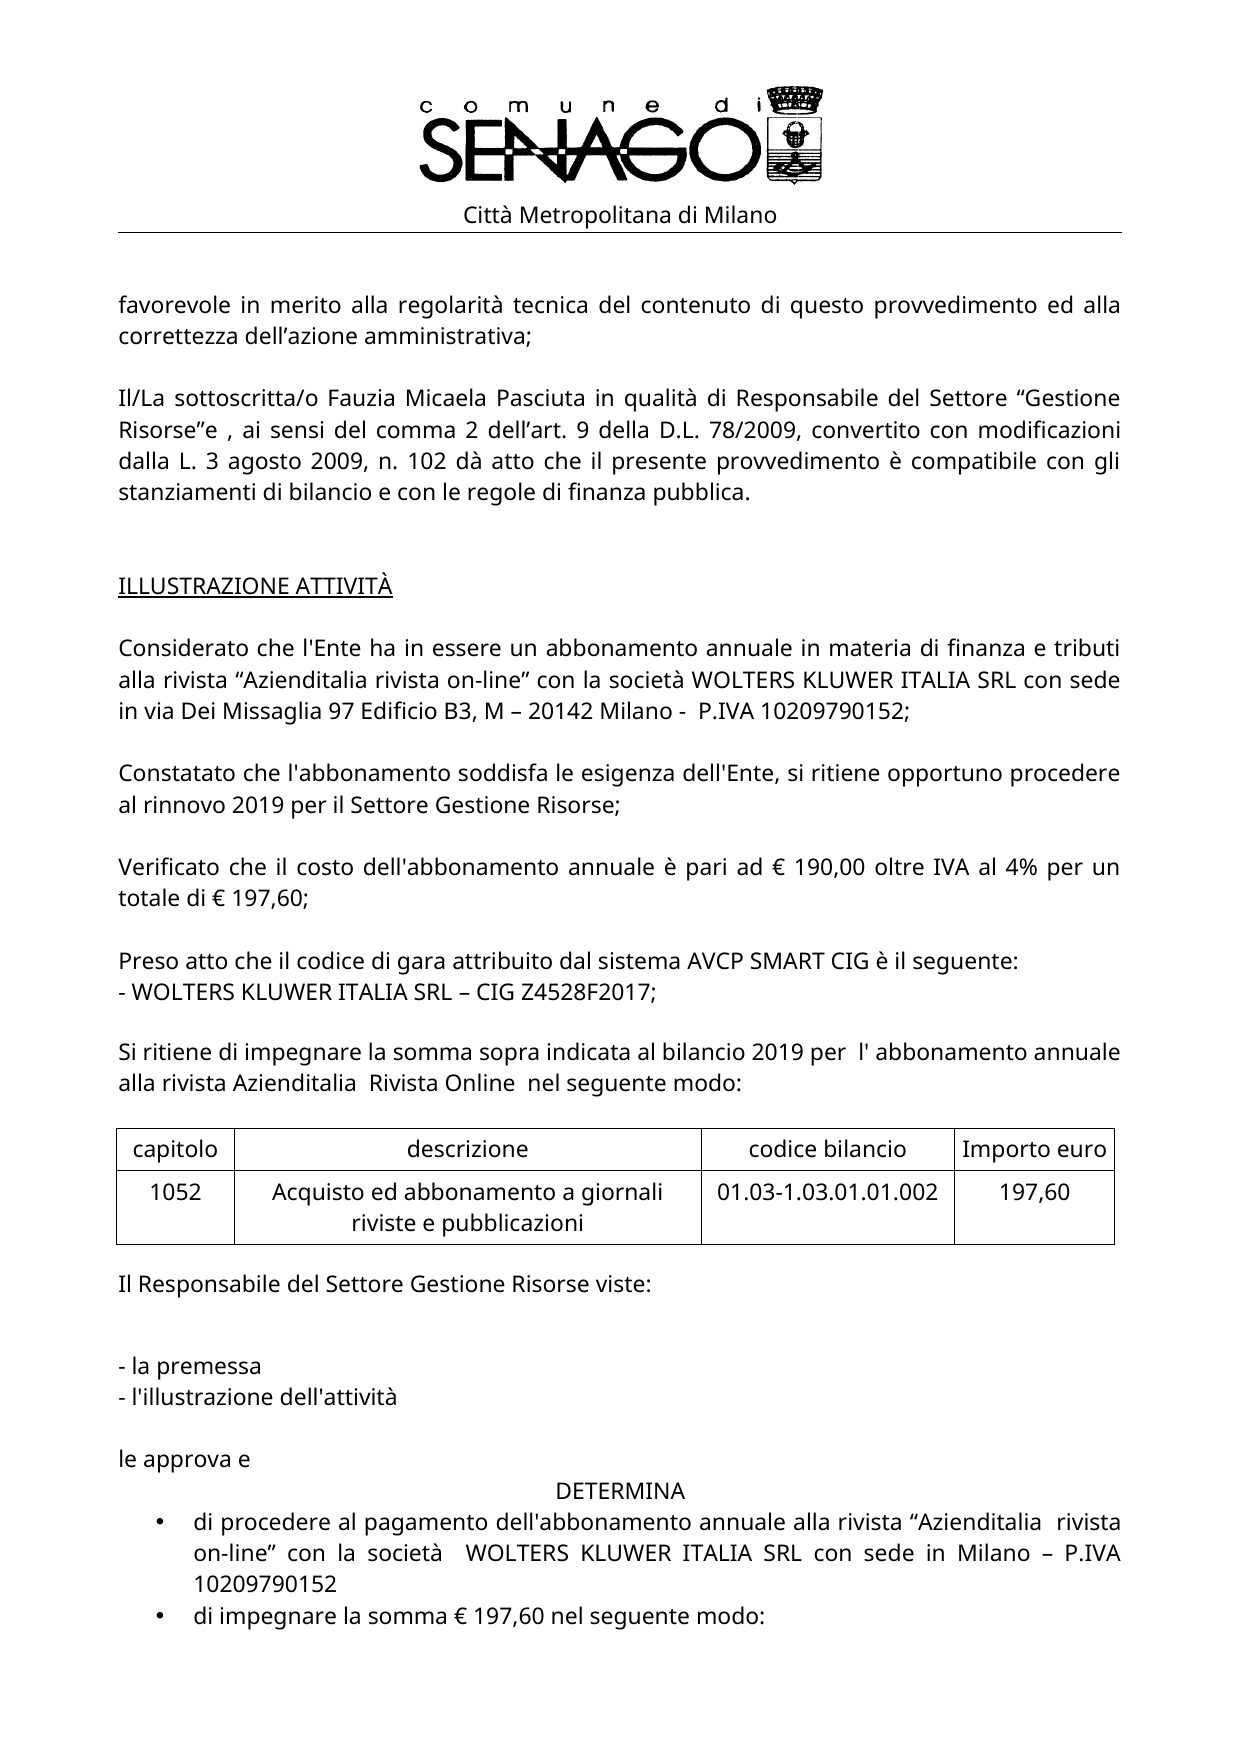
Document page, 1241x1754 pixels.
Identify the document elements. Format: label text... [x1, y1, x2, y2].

text favorevole in merito alla regolarità tecnica del contenuto di questo provvedimento ed alla correttezza dell’azione amministrativa; [118, 289, 1122, 351]
text - WOLTERS KLUWER ITALIA SRL – CIG Z4528F2017; [118, 976, 1120, 1007]
text Il/La sottoscritta/o Fauzia Micaela Pasciuta in qualità di Responsabile del Settore “Gestione Risorse”e , ai sensi del comma 2 dell’art. 9 della D.L. 78/2009, convertito con modificazioni dalla L. 3 agosto 2009, n. 102 dà atto che il presente provvedimento è compatibile con gli stanziamenti di bilancio e con le regole di finanza pubblica. [118, 382, 1122, 507]
table_cell Acquisto ed abbonamento a giornali riviste e pubblicazioni [235, 1171, 701, 1244]
table_header Importo euro [955, 1129, 1114, 1170]
list di impegnare la somma € 197,60 nel seguente modo: [156, 1600, 1122, 1631]
picture [411, 84, 830, 190]
text Si ritiene di impegnare la somma sopra indicata al bilancio 2019 per l' abbonamento annuale alla rivista Azienditalia Rivista Online nel seguente modo: [118, 1036, 1122, 1099]
text Verificato che il costo dell'abbonamento annuale è pari ad € 190,00 oltre IVA al 4% per un totale di € 197,60; [118, 851, 1122, 914]
table_cell 1052 [117, 1171, 234, 1244]
text Preso atto che il codice di gara attribuito dal sistema AVCP SMART CIG è il seguente: [118, 945, 1120, 976]
table_header descrizione [235, 1129, 701, 1170]
table_cell 01.03-1.03.01.01.002 [702, 1171, 954, 1244]
text - l'illustrazione dell'attività [118, 1381, 1122, 1412]
text le approva e [118, 1443, 1122, 1475]
text Considerato che l'Ente ha in essere un abbonamento annuale in materia di finanza e tributi alla rivista “Azienditalia rivista on-line” con la società WOLTERS KLUWER ITALIA SRL con sede in via Dei Missaglia 97 Edificio B3, M – 20142 Milano - P.IVA 10209790152; [118, 632, 1122, 726]
text Il Responsabile del Settore Gestione Risorse viste: [118, 1268, 1122, 1300]
table_cell 197,60 [955, 1171, 1114, 1244]
text DETERMINA [118, 1475, 1122, 1506]
table_header codice bilancio [702, 1129, 954, 1170]
text ILLUSTRAZIONE ATTIVITÀ [118, 570, 1122, 601]
text - la premessa [118, 1350, 1122, 1381]
text Constatato che l'abbonamento soddisfa le esigenza dell'Ente, si ritiene opportuno procedere al rinnovo 2019 per il Settore Gestione Risorse; [118, 757, 1122, 820]
table_header capitolo [117, 1129, 234, 1170]
list di procedere al pagamento dell'abbonamento annuale alla rivista “Azienditalia rivista on-line” con la società WOLTERS KLUWER ITALIA SRL con sede in Milano – P.IVA 10209790152 [156, 1506, 1122, 1600]
